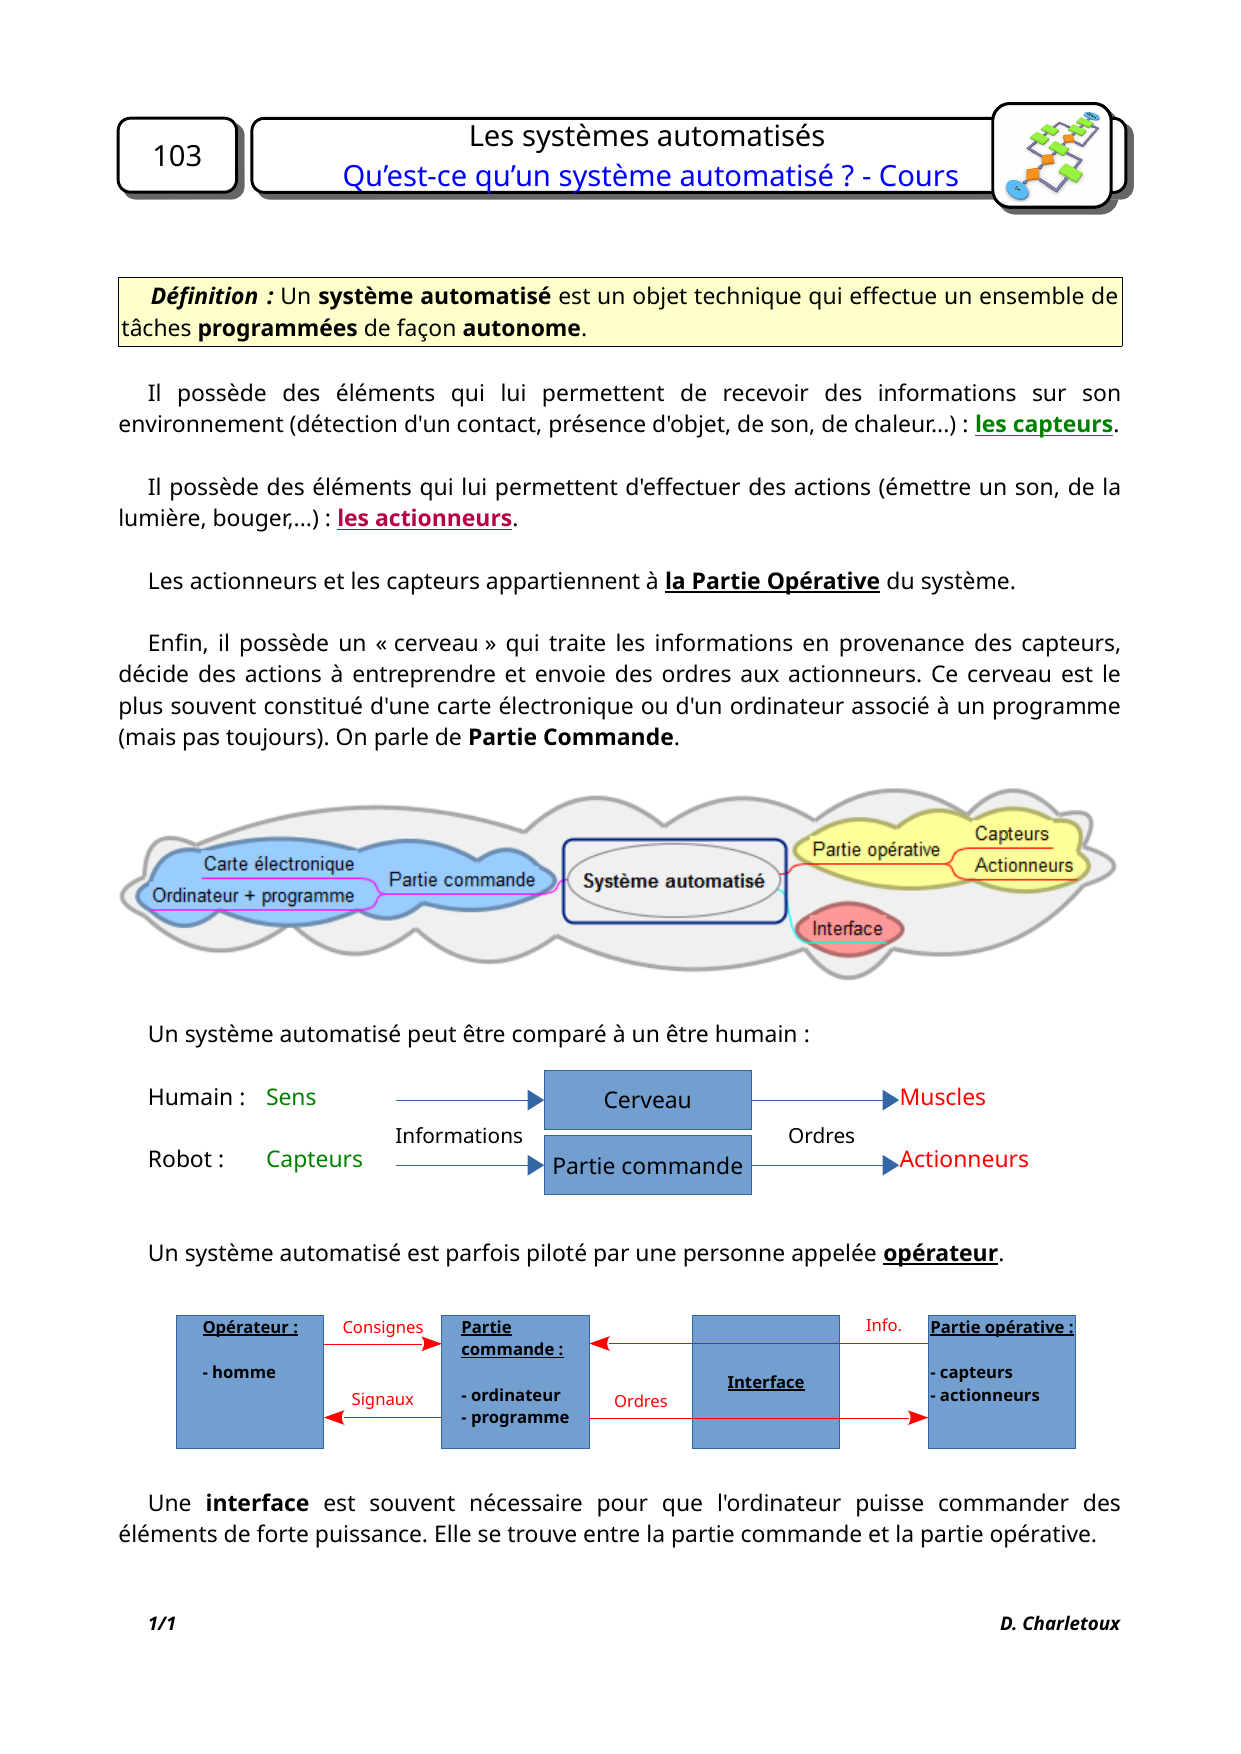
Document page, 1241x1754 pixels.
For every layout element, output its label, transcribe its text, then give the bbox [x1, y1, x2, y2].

text Il possède des éléments qui lui permettent de recevoir des informations sur son environnement (détection d'un contact, présence d'objet, de son, de chaleur...) : les capteurs. [118, 377, 1122, 439]
text Les actionneurs et les capteurs appartiennent à la Partie Opérative du système. [118, 564, 1122, 596]
text Une interface est souvent nécessaire pour que l'ordinateur puisse commander des éléments de forte puissance. Elle se trouve entre la partie commande et la partie opérative. [118, 1487, 1122, 1549]
text Définition : Un système automatisé est un objet technique qui effectue un ensemble de tâches programmées de façon autonome. [119, 278, 1122, 346]
text Il possède des éléments qui lui permettent d'effectuer des actions (émettre un son, de la lumière, bouger,...) : les actionneurs. [118, 471, 1122, 533]
text Robot : Capteurs [118, 1143, 544, 1174]
picture [1004, 110, 1102, 202]
text Muscles [752, 1081, 1122, 1112]
text Actionneurs [752, 1143, 1122, 1174]
text Humain : Sens [118, 1081, 544, 1112]
text Un système automatisé peut être comparé à un être humain : [118, 1018, 1122, 1049]
text Enfin, il possède un « cerveau » qui traite les informations en provenance des capteurs, décide des actions à entreprendre et envoie des ordres aux actionneurs. Ce cerveau est le plus souvent constitué d'une carte électronique ou d'un ordinateur associé à un programme (mais pas toujours). On parle de Partie Commande. [118, 627, 1122, 752]
text Un système automatisé est parfois piloté par une personne appelée opérateur. [118, 1237, 1122, 1268]
picture [118, 783, 1123, 987]
